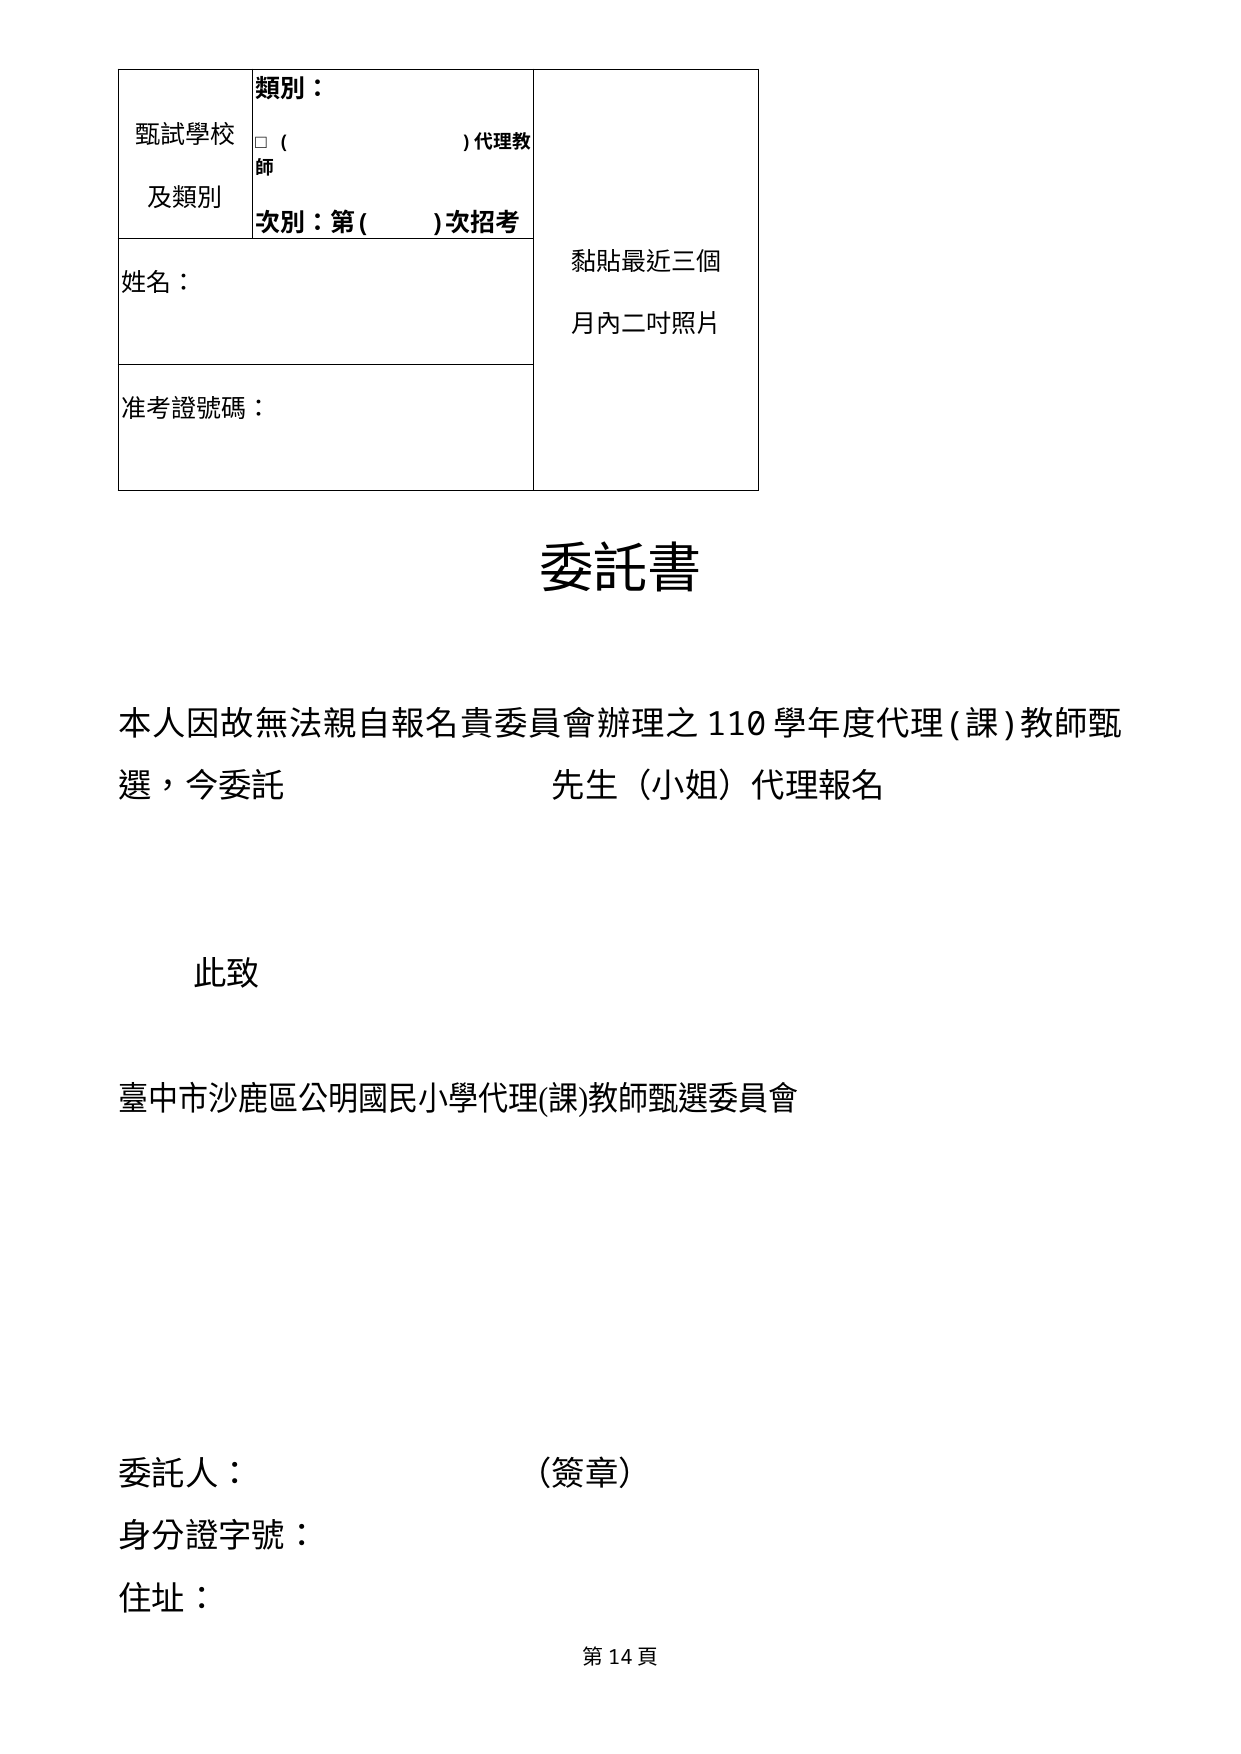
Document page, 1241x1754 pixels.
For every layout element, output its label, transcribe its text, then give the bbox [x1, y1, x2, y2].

text 委託人： （簽章） [118, 1429, 1122, 1491]
text 本人因故無法親自報名貴委員會辦理之110學年度代理(課)教師甄選，今委託 先生（小姐）代理報名 [118, 679, 1122, 804]
text 住址： [118, 1554, 1122, 1616]
table_cell 類別： □ ( )代理教師 次別：第( )次招考 [253, 70, 533, 238]
text 臺中市沙鹿區公明國民小學代理(課)教師甄選委員會 [118, 1054, 1122, 1116]
text 委託書 [118, 491, 1122, 616]
table_cell 甄試學校 及類別 [119, 70, 252, 238]
table_cell 准考證號碼： [119, 365, 533, 490]
table_cell 姓名： [119, 239, 533, 364]
table_cell 黏貼最近三個 月內二吋照片 [534, 70, 758, 490]
text 身分證字號： [118, 1491, 1122, 1554]
text 此致 [118, 929, 1122, 991]
